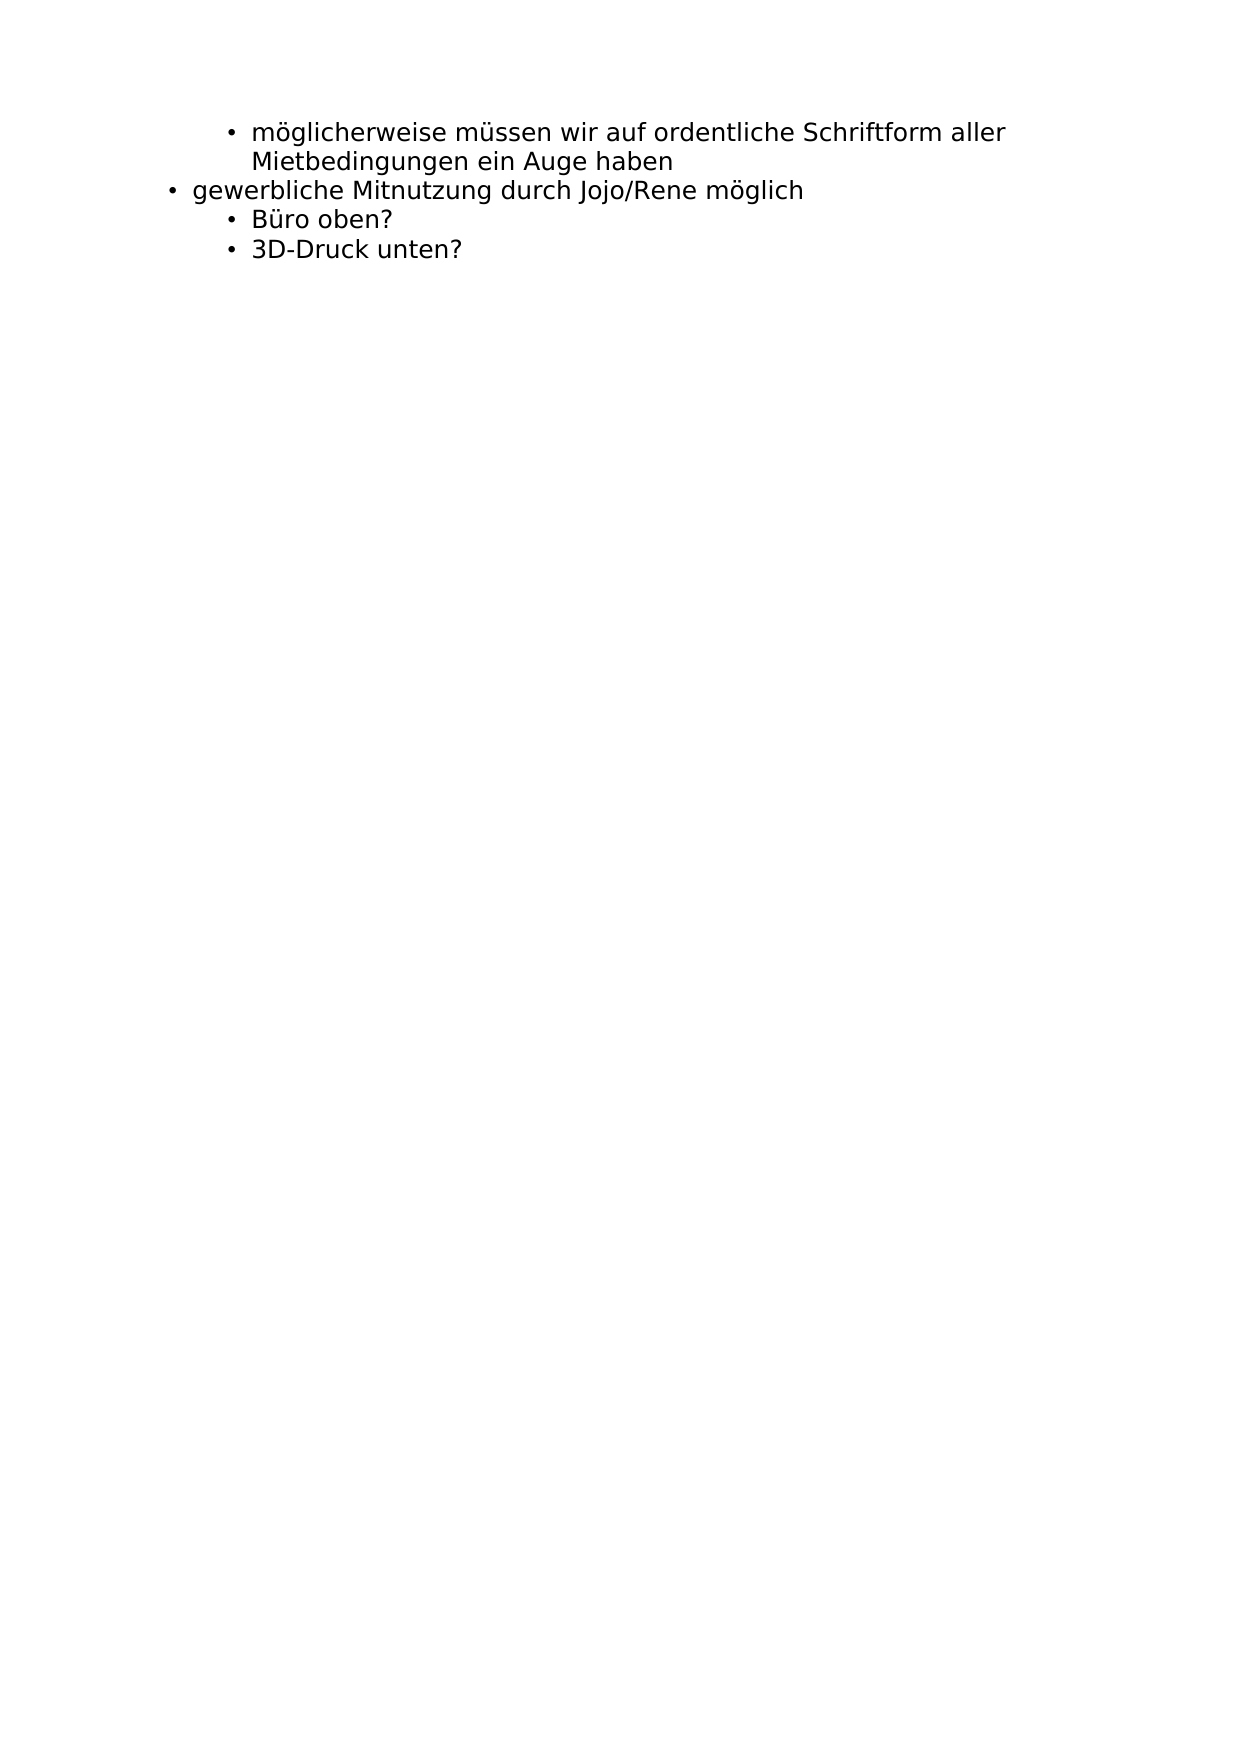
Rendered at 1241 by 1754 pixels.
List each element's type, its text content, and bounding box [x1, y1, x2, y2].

list möglicherweise müssen wir auf ordentliche Schriftform aller Mietbedingungen ein Auge haben [236, 118, 1122, 176]
list gewerbliche Mitnutzung durch Jojo/Rene möglich [177, 176, 1122, 206]
list Büro oben? [236, 206, 1122, 235]
list 3D-Druck unten? [236, 235, 1122, 264]
